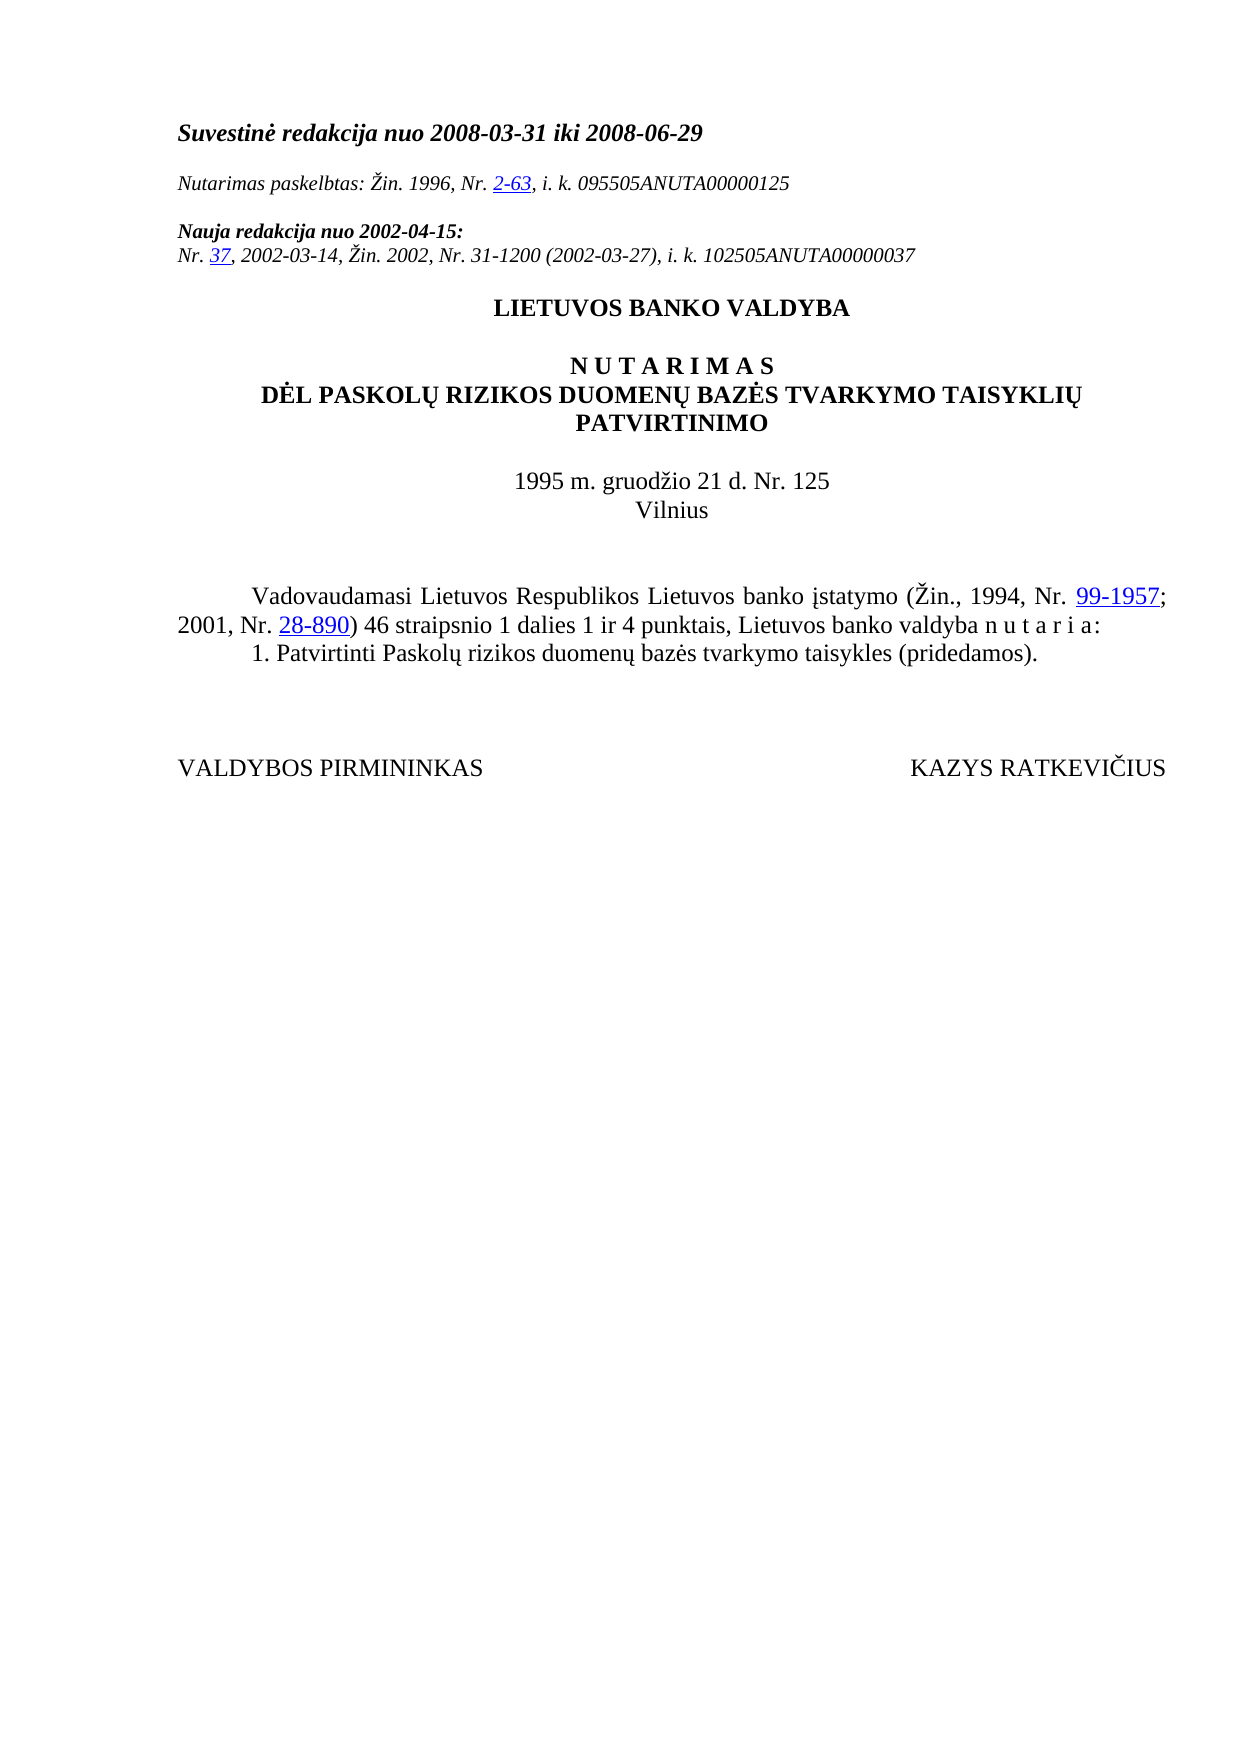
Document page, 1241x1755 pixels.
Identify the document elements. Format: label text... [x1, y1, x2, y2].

text LIETUVOS BANKO VALDYBA [177, 293, 1166, 322]
text 1. Patvirtinti Paskolų rizikos duomenų bazės tvarkymo taisykles (pridedamos). [177, 638, 1166, 667]
text Vilnius [177, 495, 1166, 523]
text Nutarimas paskelbtas: Žin. 1996, Nr. 2-63, i. k. 095505ANUTA00000125 [177, 171, 1166, 195]
text DĖL PASKOLŲ RIZIKOS DUOMENŲ BAZĖS TVARKYMO TAISYKLIŲ PATVIRTINIMO [177, 380, 1166, 437]
text Suvestinė redakcija nuo 2008-03-31 iki 2008-06-29 [177, 118, 1166, 147]
text Nauja redakcija nuo 2002-04-15: [177, 219, 1166, 243]
text NUTARIMAS [177, 351, 1166, 380]
text Nr. 37, 2002-03-14, Žin. 2002, Nr. 31-1200 (2002-03-27), i. k. 102505ANUTA00000037 [177, 243, 1166, 267]
text Vadovaudamasi Lietuvos Respublikos Lietuvos banko įstatymo (Žin., 1994, Nr. 99-1957; 2001, Nr. 28-890) 46 straipsnio 1 dalies 1 ir 4 punktais, Lietuvos banko valdyba nutaria: [177, 581, 1166, 638]
text VALDYBOS PIRMININKAS KAZYS RATKEVIČIUS [177, 753, 1166, 782]
text 1995 m. gruodžio 21 d. Nr. 125 [177, 466, 1166, 495]
